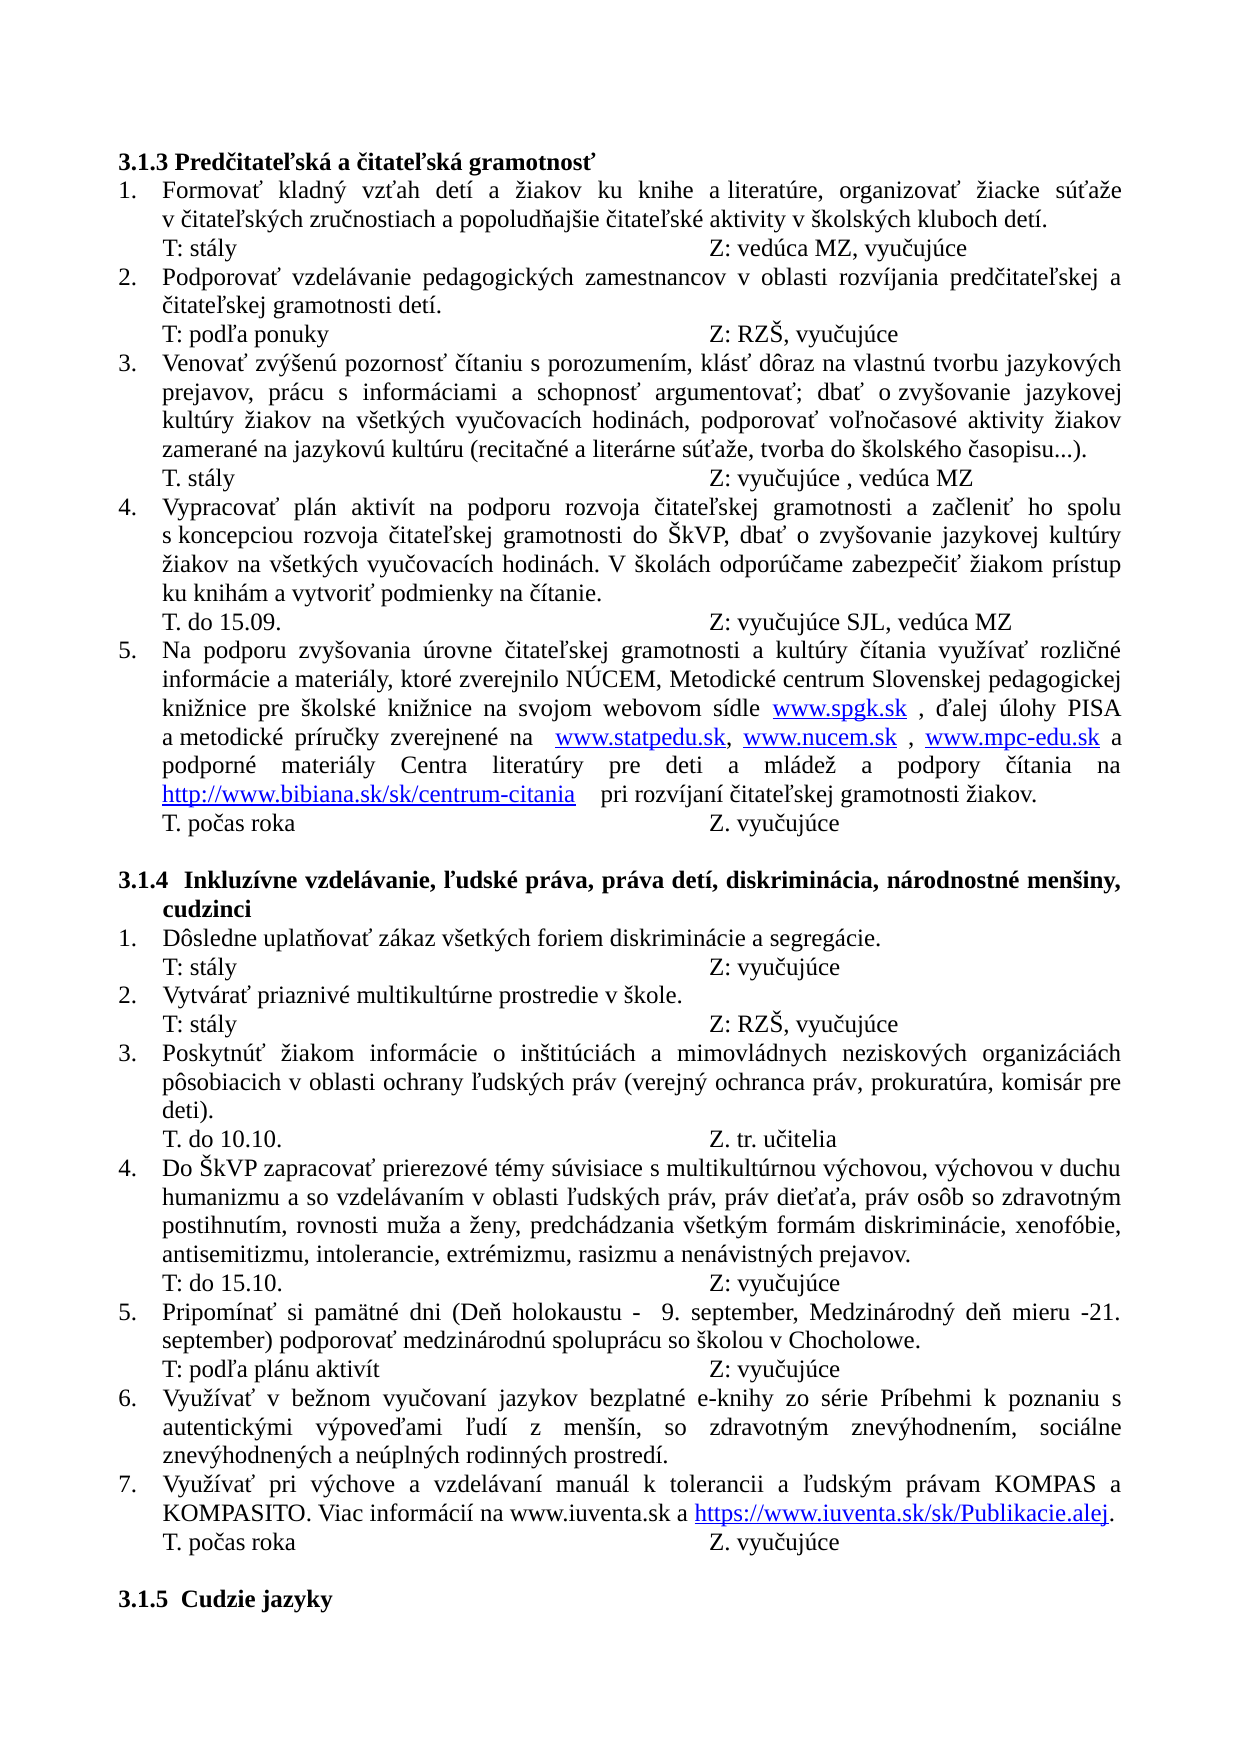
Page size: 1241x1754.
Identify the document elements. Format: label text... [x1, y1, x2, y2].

text T: podľa ponuky Z: RZŠ, vyučujúce [118, 319, 1122, 348]
text 3. Venovať zvýšenú pozornosť čítaniu s porozumením, klásť dôraz na vlastnú tvorbu jazykových prejavov, prácu s informáciami a schopnosť argumentovať; dbať o zvyšovanie jazykovej kultúry žiakov na všetkých vyučovacích hodinách, podporovať voľnočasové aktivity žiakov zamerané na jazykovú kultúru (recitačné a literárne súťaže, tvorba do školského časopisu...). [118, 348, 1122, 463]
text 2. Vytvárať priaznivé multikultúrne prostredie v škole. [118, 981, 1122, 1009]
text T: stály Z: vyučujúce [118, 952, 1122, 981]
text T. do 15.09. Z: vyučujúce SJL, vedúca MZ [118, 607, 1122, 636]
text 4. Vypracovať plán aktivít na podporu rozvoja čitateľskej gramotnosti a začleniť ho spolu s koncepciou rozvoja čitateľskej gramotnosti do ŠkVP, dbať o zvyšovanie jazykovej kultúry žiakov na všetkých vyučovacích hodinách. V školách odporúčame zabezpečiť žiakom prístup ku knihám a vytvoriť podmienky na čítanie. [118, 492, 1122, 607]
text 7. Využívať pri výchove a vzdelávaní manuál k tolerancii a ľudským právam KOMPAS a KOMPASITO. Viac informácií na www.iuventa.sk a https://www.iuventa.sk/sk/Publikacie.alej. [118, 1469, 1122, 1527]
text 3. Poskytnúť žiakom informácie o inštitúciách a mimovládnych neziskových organizáciách pôsobiacich v oblasti ochrany ľudských práv (verejný ochranca práv, prokuratúra, komisár pre deti). [118, 1038, 1122, 1124]
text T. do 10.10. Z. tr. učitelia [118, 1124, 1122, 1153]
text T. počas roka Z. vyučujúce [118, 1527, 1122, 1556]
text 3.1.4 Inkluzívne vzdelávanie, ľudské práva, práva detí, diskriminácia, národnostné menšiny, cudzinci [118, 866, 1122, 923]
text 3.1.3 Predčitateľská a čitateľská gramotnosť [118, 147, 1122, 176]
text T. počas roka Z. vyučujúce [118, 808, 1122, 837]
text 2. Podporovať vzdelávanie pedagogických zamestnancov v oblasti rozvíjania predčitateľskej a čitateľskej gramotnosti detí. [118, 262, 1122, 319]
text 4. Do ŠkVP zapracovať prierezové témy súvisiace s multikultúrnou výchovou, výchovou v duchu humanizmu a so vzdelávaním v oblasti ľudských práv, práv dieťaťa, práv osôb so zdravotným postihnutím, rovnosti muža a ženy, predchádzania všetkým formám diskriminácie, xenofóbie, antisemitizmu, intolerancie, extrémizmu, rasizmu a nenávistných prejavov. [118, 1153, 1122, 1268]
text 5. Pripomínať si pamätné dni (Deň holokaustu - 9. september, Medzinárodný deň mieru -21. september) podporovať medzinárodnú spoluprácu so školou v Chocholowe. [118, 1297, 1122, 1354]
text T: stály Z: RZŠ, vyučujúce [118, 1009, 1122, 1038]
text 1. Dôsledne uplatňovať zákaz všetkých foriem diskriminácie a segregácie. [118, 923, 1122, 952]
text T: podľa plánu aktivít Z: vyučujúce [118, 1354, 1122, 1383]
text 6. Využívať v bežnom vyučovaní jazykov bezplatné e-knihy zo série Príbehmi k poznaniu s autentickými výpoveďami ľudí z menšín, so zdravotným znevýhodnením, sociálne znevýhodnených a neúplných rodinných prostredí. [118, 1383, 1122, 1469]
text 3.1.5 Cudzie jazyky [118, 1584, 1122, 1613]
text T. stály Z: vyučujúce , vedúca MZ [118, 463, 1122, 492]
text 5. Na podporu zvyšovania úrovne čitateľskej gramotnosti a kultúry čítania využívať rozličné informácie a materiály, ktoré zverejnilo NÚCEM, Metodické centrum Slovenskej pedagogickej knižnice pre školské knižnice na svojom webovom sídle www.spgk.sk , ďalej úlohy PISA a metodické príručky zverejnené na www.statpedu.sk, www.nucem.sk , www.mpc-edu.sk a podporné materiály Centra literatúry pre deti a mládež a podpory čítania na http://www.bibiana.sk/sk/centrum-citania pri rozvíjaní čitateľskej gramotnosti žiakov. [118, 636, 1122, 808]
text T: do 15.10. Z: vyučujúce [118, 1268, 1122, 1297]
text 1. Formovať kladný vzťah detí a žiakov ku knihe a literatúre, organizovať žiacke súťaže v čitateľských zručnostiach a popoludňajšie čitateľské aktivity v školských kluboch detí. [118, 176, 1122, 233]
text T: stály Z: vedúca MZ, vyučujúce [118, 233, 1122, 262]
